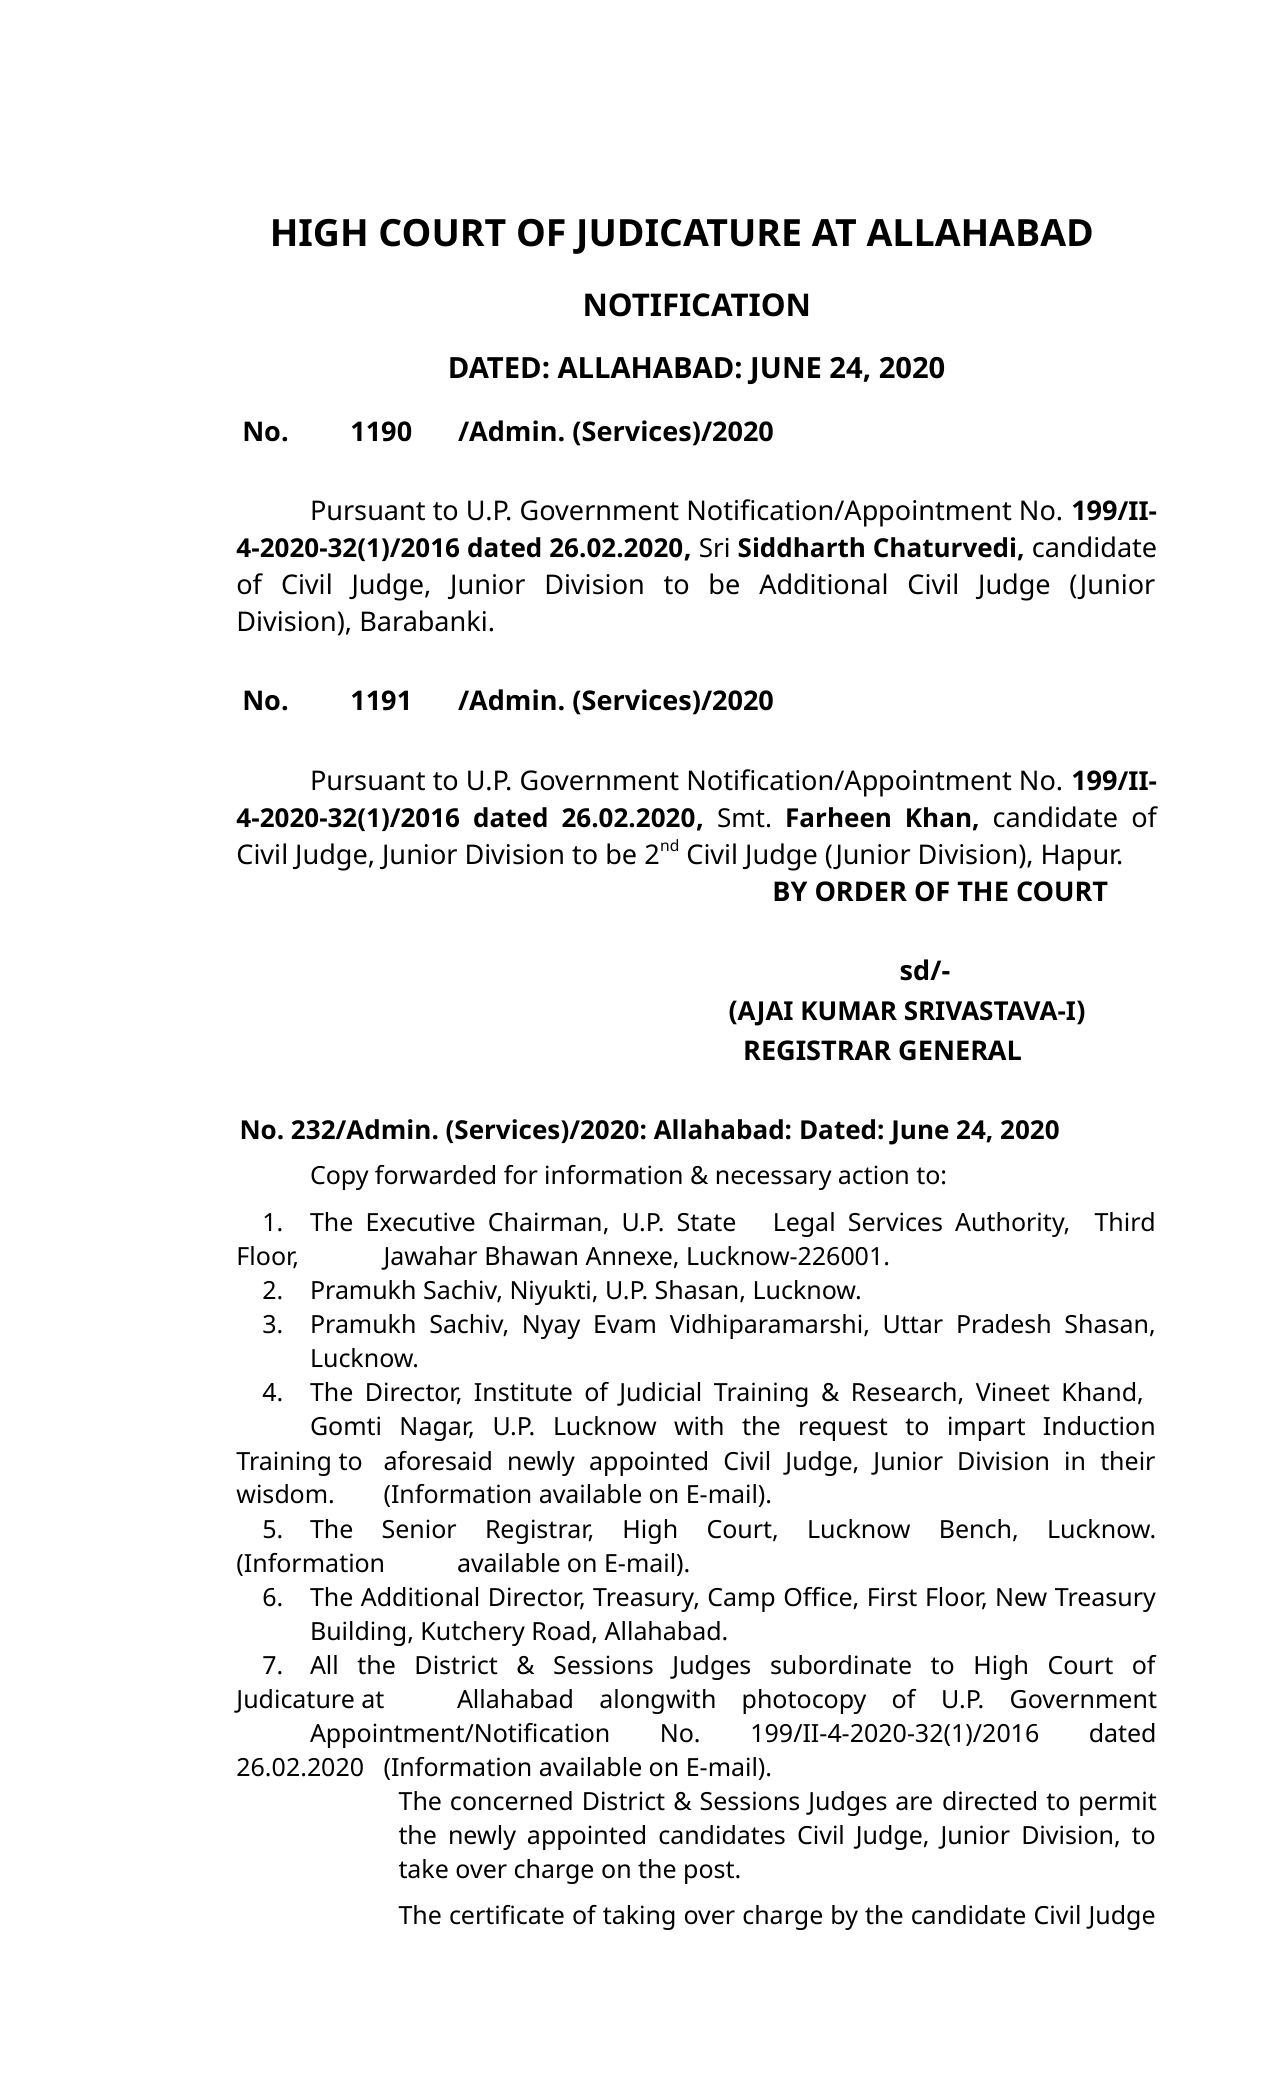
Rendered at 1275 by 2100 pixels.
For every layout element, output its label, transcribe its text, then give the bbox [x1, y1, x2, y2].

text sd/- [761, 952, 1157, 989]
table_header No. [236, 676, 310, 724]
table_header 1190 [310, 407, 452, 455]
text 3. Pramukh Sachiv, Nyay Evam Vidhiparamarshi, Uttar Pradesh Shasan, Lucknow. [236, 1307, 1157, 1375]
text REGISTRAR GENERAL [236, 1032, 1157, 1068]
text 6. The Additional Director, Treasury, Camp Office, First Floor, New Treasury Building, Kutchery Road, Allahabad. [236, 1579, 1157, 1647]
subtitle DATED: ALLAHABAD: JUNE 24, 2020 [236, 347, 1157, 387]
title HIGH COURT OF JUDICATURE AT ALLAHABAD [161, 207, 1202, 258]
text 1. The Executive Chairman, U.P. State Legal Services Authority, Third Floor, Jawahar Bhawan Annexe, Lucknow-226001. [236, 1205, 1157, 1273]
text Pursuant to U.P. Government Notification/Appointment No. 199/II-4-2020-32(1)/2016 dated 26.02.2020, Smt. Farheen Khan, candidate of Civil Judge, Junior Division to be 2nd Civil Judge (Junior Division), Hapur. [236, 761, 1157, 872]
table_header /Admin. (Services)/2020 [452, 407, 811, 455]
text 5. The Senior Registrar, High Court, Lucknow Bench, Lucknow. (Information available on E-mail). [236, 1511, 1157, 1579]
list The certificate of taking over charge by the candidate Civil Judge [398, 1898, 1157, 1932]
text Pursuant to U.P. Government Notification/Appointment No. 199/II-4-2020-32(1)/2016 dated 26.02.2020, Sri Siddharth Chaturvedi, candidate of Civil Judge, Junior Division to be Additional Civil Judge (Junior Division), Barabanki. [236, 492, 1157, 639]
text Copy forwarded for information & necessary action to: [236, 1156, 1157, 1193]
table_header No. [236, 407, 310, 455]
text 7. All the District & Sessions Judges subordinate to High Court of Judicature at Allahabad alongwith photocopy of U.P. Government Appointment/Notification No. 199/II-4-2020-32(1)/2016 dated 26.02.2020 (Information available on E-mail). [236, 1647, 1157, 1784]
text No. 232/Admin. (Services)/2020: Allahabad: Dated: June 24, 2020 [239, 1111, 1157, 1147]
text 4. The Director, Institute of Judicial Training & Research, Vineet Khand, Gomti Nagar, U.P. Lucknow with the request to impart Induction Training to aforesaid newly appointed Civil Judge, Junior Division in their wisdom. (Information available on E-mail). [236, 1375, 1157, 1511]
text BY ORDER OF THE COURT [236, 872, 1157, 909]
table_header 1191 [310, 676, 452, 724]
text 2. Pramukh Sachiv, Niyukti, U.P. Shasan, Lucknow. [236, 1273, 1157, 1307]
text (AJAI KUMAR SRIVASTAVA-I) [390, 992, 1159, 1028]
subtitle NOTIFICATION [236, 283, 1157, 326]
list The concerned District & Sessions Judges are directed to permit the newly appointed candidates Civil Judge, Junior Division, to take over charge on the post. [398, 1784, 1157, 1886]
table_header /Admin. (Services)/2020 [452, 676, 811, 724]
